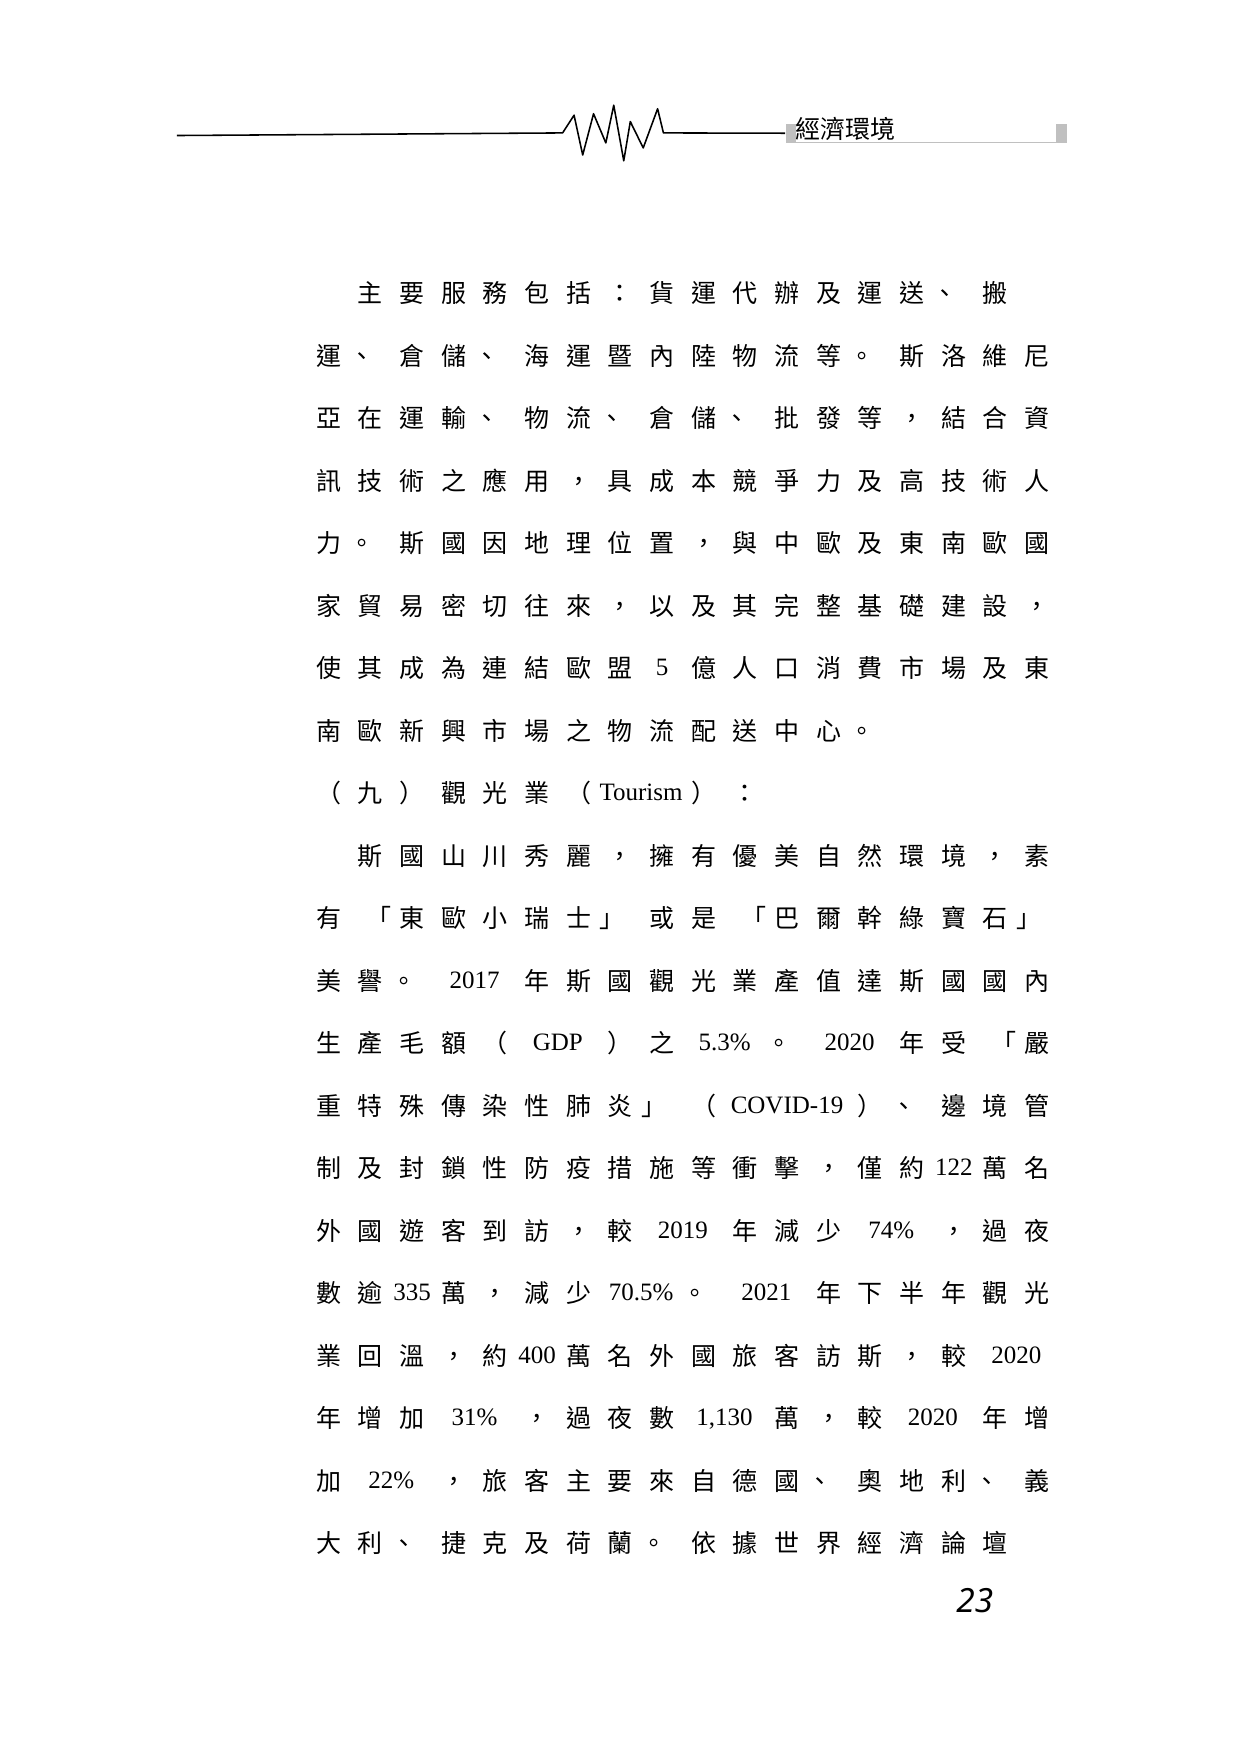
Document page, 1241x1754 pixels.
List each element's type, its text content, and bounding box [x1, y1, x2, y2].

text 斯國山川秀麗，擁有優美自然環境，素有「東歐小瑞士」或是「巴爾幹綠寶石」美譽。2017年斯國觀光業產值達斯國國內生產毛額（GDP）之5.3%。2020年受「嚴重特殊傳染性肺炎」（COVID-19）、邊境管制及封鎖性防疫措施等衝擊，僅約122萬名外國遊客到訪，較2019年減少74%，過夜數逾335萬，減少70.5%。2021年下半年觀光業回溫，約400萬名外國旅客訪斯，較2020年增加31%，過夜數1,130萬，較2020年增加22%，旅客主要來自德國、奧地利、義大利、捷克及荷蘭。依據世界經濟論壇 [281, 813, 1058, 1563]
text （九）觀光業（Tourism）： [281, 750, 1058, 813]
text 主要服務包括：貨運代辦及運送、搬運、倉儲、海運暨內陸物流等。斯洛維尼亞在運輸、物流、倉儲、批發等，結合資訊技術之應用，具成本競爭力及高技術人力。斯國因地理位置，與中歐及東南歐國家貿易密切往來，以及其完整基礎建設，使其成為連結歐盟5億人口消費市場及東南歐新興市場之物流配送中心。 [281, 250, 1058, 750]
